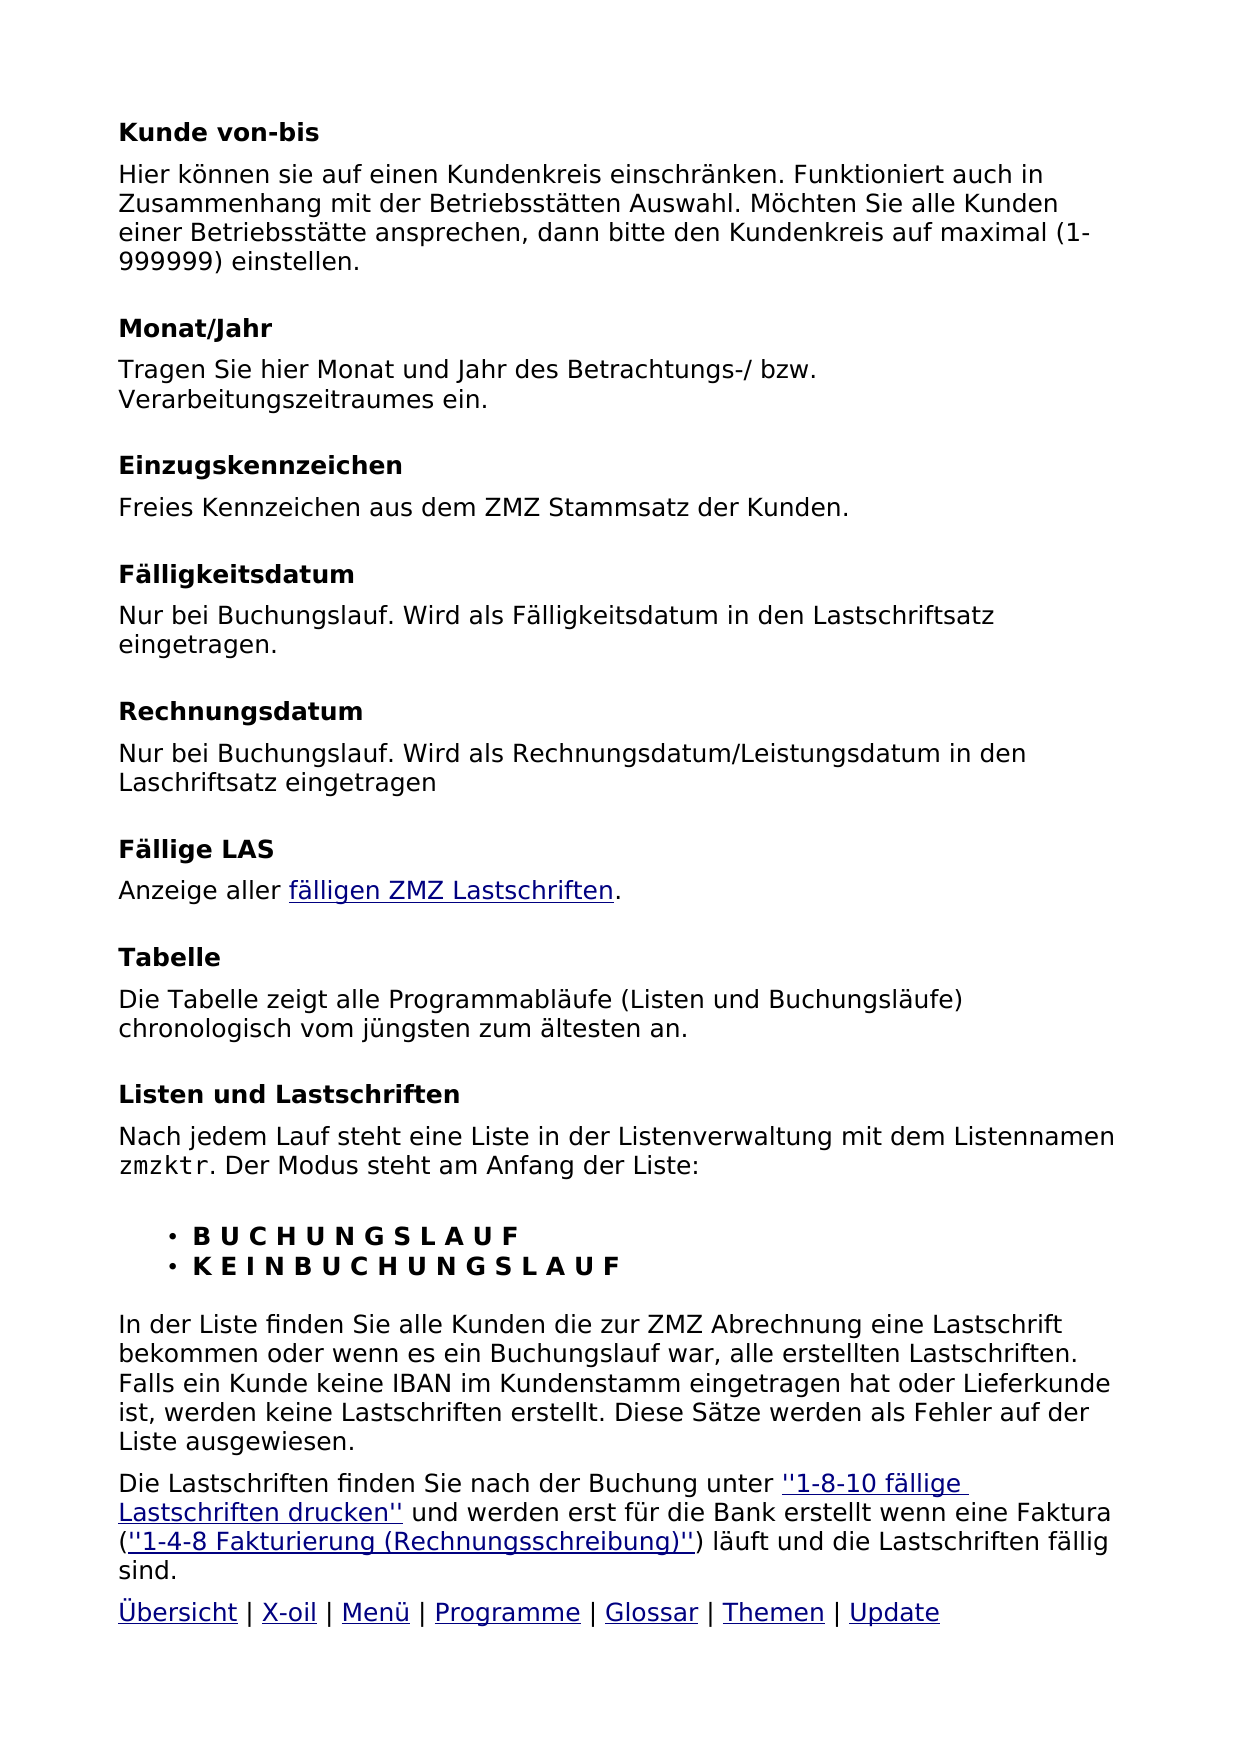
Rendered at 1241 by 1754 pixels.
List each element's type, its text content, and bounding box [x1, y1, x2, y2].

text Freies Kennzeichen aus dem ZMZ Stammsatz der Kunden. [118, 493, 1122, 522]
text Nur bei Buchungslauf. Wird als Rechnungsdatum/Leistungsdatum in den Laschriftsatz eingetragen [118, 739, 1122, 797]
list K E I N B U C H U N G S L A U F [177, 1252, 1122, 1281]
text Übersicht | X-oil | Menü | Programme | Glossar | Themen | Update [118, 1598, 1122, 1627]
text Hier können sie auf einen Kundenkreis einschränken. Funktioniert auch in Zusammenhang mit der Betriebsstätten Auswahl. Möchten Sie alle Kunden einer Betriebsstätte ansprechen, dann bitte den Kundenkreis auf maximal (1-999999) einstellen. [118, 160, 1122, 276]
subtitle Kunde von-bis [118, 118, 1122, 147]
subtitle Monat/Jahr [118, 314, 1122, 343]
subtitle Listen und Lastschriften [118, 1081, 1122, 1110]
text Anzeige aller fälligen ZMZ Lastschriften. [118, 876, 1122, 906]
text Nur bei Buchungslauf. Wird als Fälligkeitsdatum in den Lastschriftsatz eingetragen. [118, 601, 1122, 660]
text Nach jedem Lauf steht eine Liste in der Listenverwaltung mit dem Listennamen zmzktr. Der Modus steht am Anfang der Liste: [118, 1122, 1122, 1181]
subtitle Einzugskennzeichen [118, 451, 1122, 481]
text Die Tabelle zeigt alle Programmabläufe (Listen und Buchungsläufe) chronologisch vom jüngsten zum ältesten an. [118, 985, 1122, 1043]
subtitle Rechnungsdatum [118, 697, 1122, 726]
subtitle Fälligkeitsdatum [118, 560, 1122, 589]
text Die Lastschriften finden Sie nach der Buchung unter ''1-8-10 fällige Lastschriften drucken'' und werden erst für die Bank erstellt wenn eine Faktura (''1-4-8 Fakturierung (Rechnungsschreibung)'') läuft und die Lastschriften fällig sind. [118, 1469, 1122, 1585]
subtitle Tabelle [118, 943, 1122, 972]
subtitle Fällige LAS [118, 835, 1122, 864]
text In der Liste finden Sie alle Kunden die zur ZMZ Abrechnung eine Lastschrift bekommen oder wenn es ein Buchungslauf war, alle erstellten Lastschriften. Falls ein Kunde keine IBAN im Kundenstamm eingetragen hat oder Lieferkunde ist, werden keine Lastschriften erstellt. Diese Sätze werden als Fehler auf der Liste ausgewiesen. [118, 1310, 1122, 1456]
text Tragen Sie hier Monat und Jahr des Betrachtungs-/ bzw. Verarbeitungszeitraumes ein. [118, 356, 1122, 414]
list B U C H U N G S L A U F [177, 1223, 1122, 1252]
